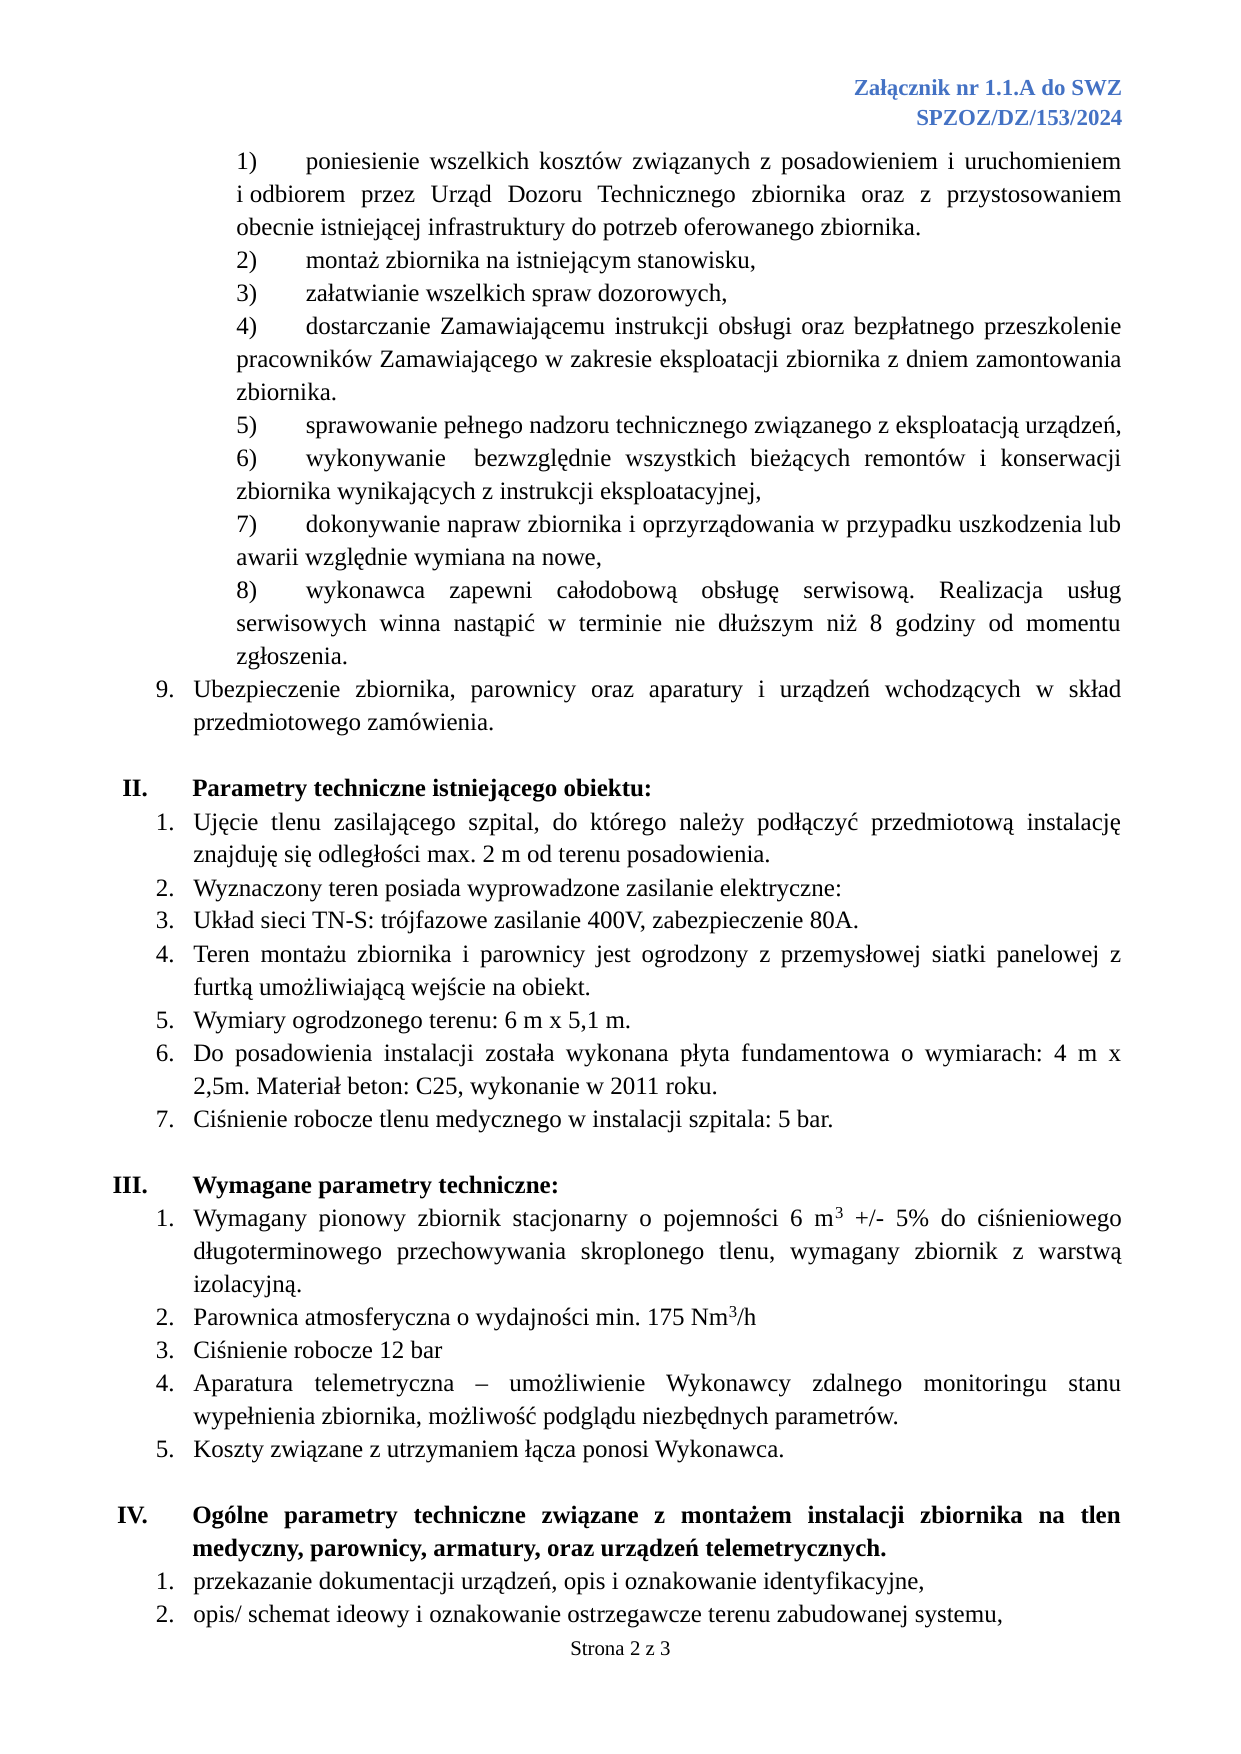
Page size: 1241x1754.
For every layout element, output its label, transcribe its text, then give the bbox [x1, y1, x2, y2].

list Ciśnienie robocze 12 bar [156, 1335, 1122, 1364]
list Ubezpieczenie zbiornika, parownicy oraz aparatury i urządzeń wchodzących w skład przedmiotowego zamówienia. [156, 674, 1122, 736]
list poniesienie wszelkich kosztów związanych z posadowieniem i uruchomieniem i odbiorem przez Urząd Dozoru Technicznego zbiornika oraz z przystosowaniem obecnie istniejącej infrastruktury do potrzeb oferowanego zbiornika. [236, 146, 1122, 241]
list Wymagane parametry techniczne: [148, 1170, 1122, 1198]
list opis/ schemat ideowy i oznakowanie ostrzegawcze terenu zabudowanej systemu, [156, 1599, 1122, 1628]
list dokonywanie napraw zbiornika i oprzyrządowania w przypadku uszkodzenia lub awarii względnie wymiana na nowe, [236, 509, 1122, 571]
list Wymagany pionowy zbiornik stacjonarny o pojemności 6 m3 +/- 5% do ciśnieniowego długoterminowego przechowywania skroplonego tlenu, wymagany zbiornik z warstwą izolacyjną. [156, 1203, 1122, 1298]
list Aparatura telemetryczna – umożliwienie Wykonawcy zdalnego monitoringu stanu wypełnienia zbiornika, możliwość podglądu niezbędnych parametrów. [156, 1368, 1122, 1430]
list Do posadowienia instalacji została wykonana płyta fundamentowa o wymiarach: 4 m x 2,5m. Materiał beton: C25, wykonanie w 2011 roku. [156, 1038, 1122, 1099]
list przekazanie dokumentacji urządzeń, opis i oznakowanie identyfikacyjne, [156, 1566, 1122, 1595]
list Układ sieci TN-S: trójfazowe zasilanie 400V, zabezpieczenie 80A. [156, 906, 1122, 934]
list Ogólne parametry techniczne związane z montażem instalacji zbiornika na tlen medyczny, parownicy, armatury, oraz urządzeń telemetrycznych. [148, 1500, 1122, 1562]
list Koszty związane z utrzymaniem łącza ponosi Wykonawca. [156, 1434, 1122, 1463]
list Ujęcie tlenu zasilającego szpital, do którego należy podłączyć przedmiotową instalację znajduję się odległości max. 2 m od terenu posadowienia. [156, 807, 1122, 868]
list Wyznaczony teren posiada wyprowadzone zasilanie elektryczne: [156, 873, 1122, 901]
list dostarczanie Zamawiającemu instrukcji obsługi oraz bezpłatnego przeszkolenie pracowników Zamawiającego w zakresie eksploatacji zbiornika z dniem zamontowania zbiornika. [236, 311, 1122, 406]
list Parownica atmosferyczna o wydajności min. 175 Nm3/h [156, 1302, 1122, 1331]
list Wymiary ogrodzonego terenu: 6 m x 5,1 m. [156, 1005, 1122, 1033]
list Parametry techniczne istniejącego obiektu: [148, 773, 1122, 802]
list Teren montażu zbiornika i parownicy jest ogrodzony z przemysłowej siatki panelowej z furtką umożliwiającą wejście na obiekt. [156, 939, 1122, 1000]
list sprawowanie pełnego nadzoru technicznego związanego z eksploatacją urządzeń, [236, 410, 1122, 439]
list montaż zbiornika na istniejącym stanowisku, [236, 245, 1122, 274]
list Ciśnienie robocze tlenu medycznego w instalacji szpitala: 5 bar. [156, 1104, 1122, 1132]
list wykonawca zapewni całodobową obsługę serwisową. Realizacja usług serwisowych winna nastąpić w terminie nie dłuższym niż 8 godziny od momentu zgłoszenia. [236, 575, 1122, 670]
list wykonywanie bezwzględnie wszystkich bieżących remontów i konserwacji zbiornika wynikających z instrukcji eksploatacyjnej, [236, 443, 1122, 505]
list załatwianie wszelkich spraw dozorowych, [236, 278, 1122, 307]
